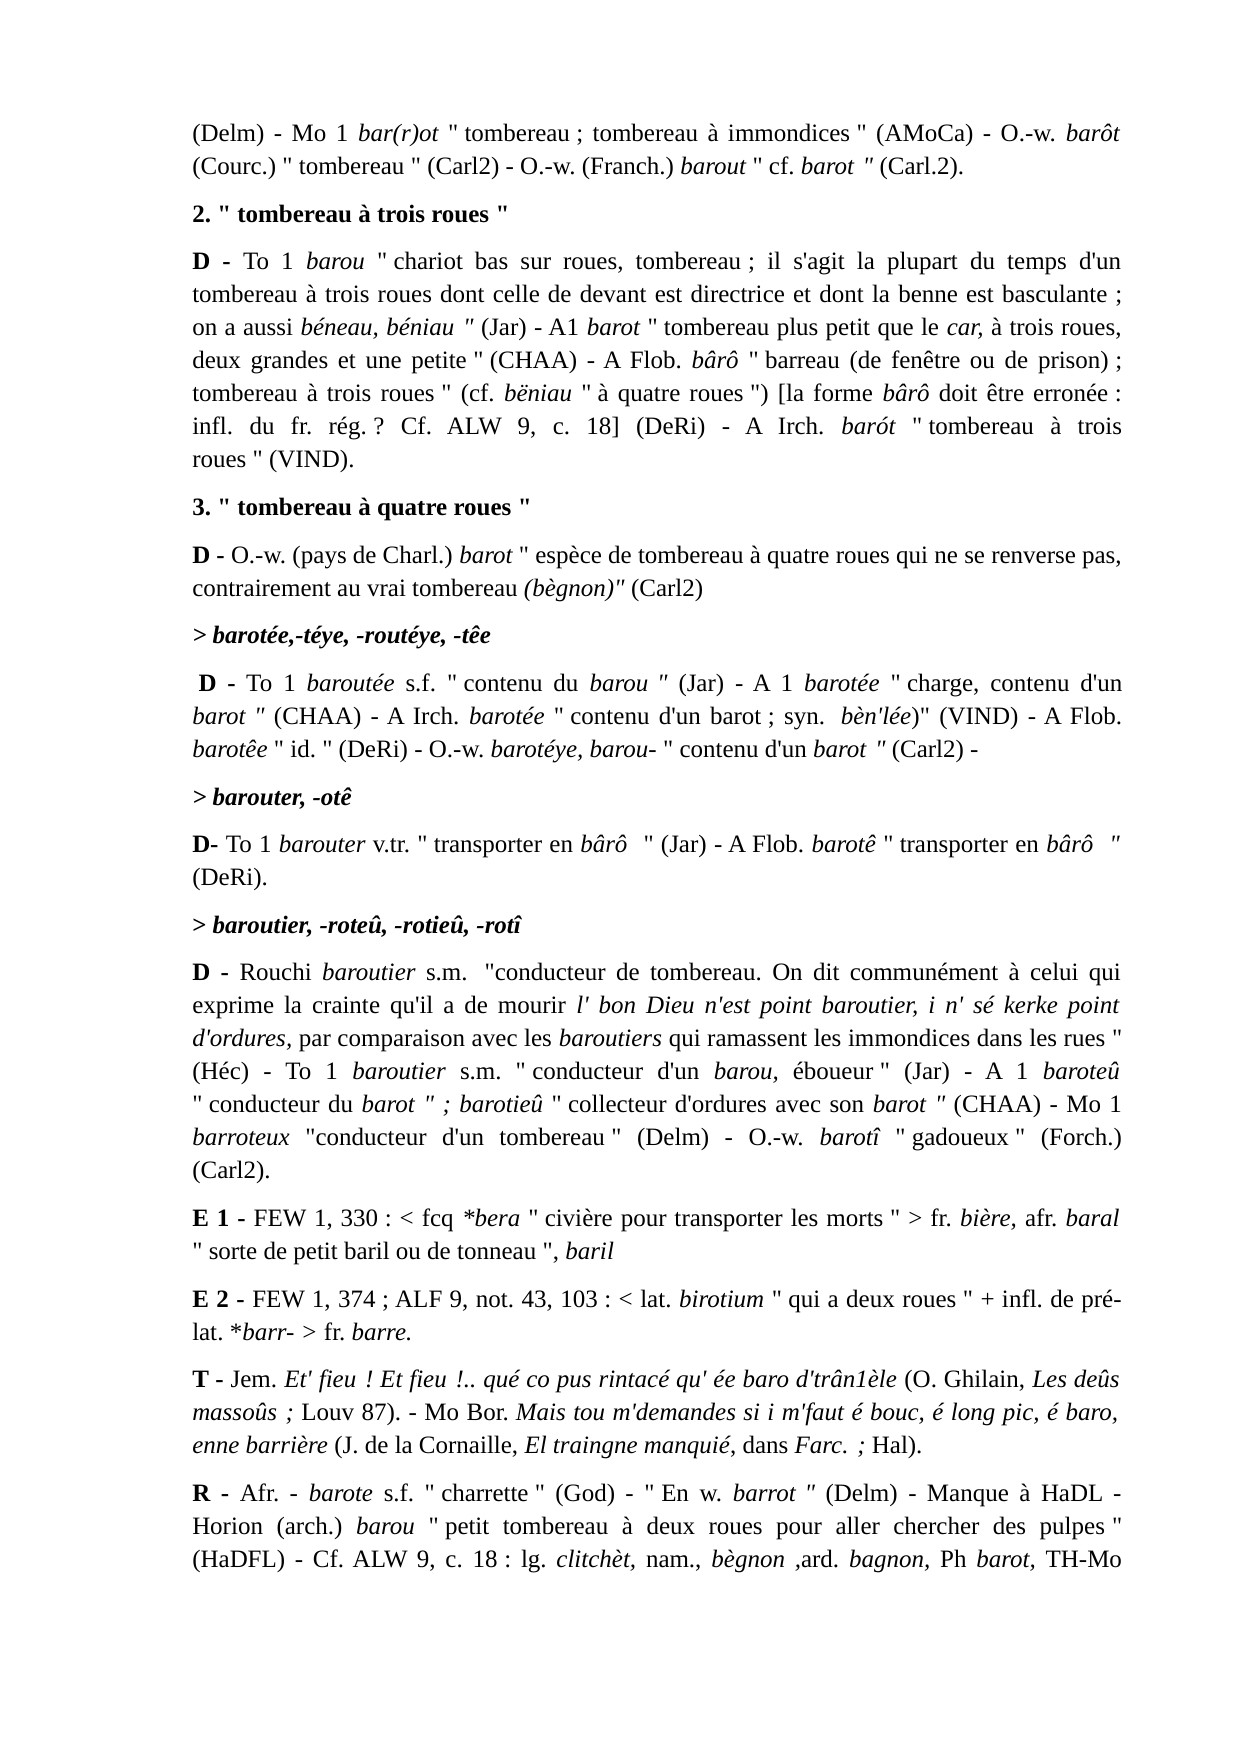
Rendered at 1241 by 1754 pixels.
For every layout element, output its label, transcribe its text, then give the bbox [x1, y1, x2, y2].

list 3. " tombereau à quatre roues " [162, 492, 1122, 521]
list E 1 - FEW 1, 330 : < fcq *bera " civière pour transporter les morts " > fr. bière, afr. baral " sorte de petit baril ou de tonneau ", baril [162, 1203, 1122, 1265]
list D - To 1 baroutée s.f. " contenu du barou " (Jar) - A 1 barotée " charge, contenu d'un barot " (CHAA) - A Irch. barotée " contenu d'un barot ; syn. bèn'lée)" (VIND) - A Flob. barotêe " id. " (DeRi) - O.-w. barotéye, barou- " contenu d'un barot " (Carl2) - [162, 668, 1122, 763]
list 2. " tombereau à trois roues " [162, 199, 1122, 227]
list D - To 1 barou " chariot bas sur roues, tombereau ; il s'agit la plupart du temps d'un tombereau à trois roues dont celle de devant est directrice et dont la benne est basculante ; on a aussi béneau, béniau " (Jar) - A1 barot " tombereau plus petit que le car, à trois roues, deux grandes et une petite " (CHAA) - A Flob. bârô " barreau (de fenêtre ou de prison) ; tombereau à trois roues " (cf. bëniau " à quatre roues ") [la forme bârô doit être erronée : infl. du fr. rég. ? Cf. ALW 9, c. 18] (DeRi) - A Irch. barót " tombereau à trois roues " (VIND). [162, 246, 1122, 473]
list > baroutier, -roteû, -rotieû, -rotî [162, 910, 1122, 938]
list D - Rouchi baroutier s.m. "conducteur de tombereau. On dit communément à celui qui exprime la crainte qu'il a de mourir l' bon Dieu n'est point baroutier, i n' sé kerke point d'ordures, par comparaison avec les baroutiers qui ramassent les immondices dans les rues " (Héc) - To 1 baroutier s.m. " conducteur d'un barou, éboueur " (Jar) - A 1 baroteû " conducteur du barot " ; barotieû " collecteur d'ordures avec son barot " (CHAA) - Mo 1 barroteux "conducteur d'un tombereau " (Delm) - O.-w. barotî " gadoueux " (Forch.) (Carl2). [162, 957, 1122, 1184]
list > barouter, -otê [162, 782, 1122, 810]
list D - O.-w. (pays de Charl.) barot " espèce de tombereau à quatre roues qui ne se renverse pas, contrairement au vrai tombereau (bègnon)" (Carl2) [162, 540, 1122, 601]
list > barotée,-téye, -routéye, -têe [162, 620, 1122, 649]
list E 2 - FEW 1, 374 ; ALF 9, not. 43, 103 : < lat. birotium " qui a deux roues " + infl. de pré-lat. *barr- > fr. barre. [162, 1284, 1122, 1346]
list (Delm) - Mo 1 bar(r)ot " tombereau ; tombereau à immondices " (AMoCa) - O.-w. barôt (Courc.) " tombereau " (Carl2) - O.-w. (Franch.) barout " cf. barot " (Carl.2). [162, 118, 1122, 180]
list T - Jem. Et' fieu ! Et fieu !.. qué co pus rintacé qu' ée baro d'trân1èle (O. Ghilain, Les deûs massoûs ; Louv 87). - Mo Bor. Mais tou m'demandes si i m'faut é bouc, é long pic, é baro, enne barrière (J. de la Cornaille, El traingne manquié, dans Farc. ; Hal). [162, 1364, 1122, 1459]
list R - Afr. - barote s.f. " charrette " (God) - " En w. barrot " (Delm) - Manque à HaDL - Horion (arch.) barou " petit tombereau à deux roues pour aller chercher des pulpes " (HaDFL) - Cf. ALW 9, c. 18 : lg. clitchèt, nam., bègnon ,ard. bagnon, Ph barot, TH-Mo [162, 1478, 1122, 1573]
list D- To 1 barouter v.tr. " transporter en bârô " (Jar) - A Flob. barotê " transporter en bârô " (DeRi). [162, 829, 1122, 891]
